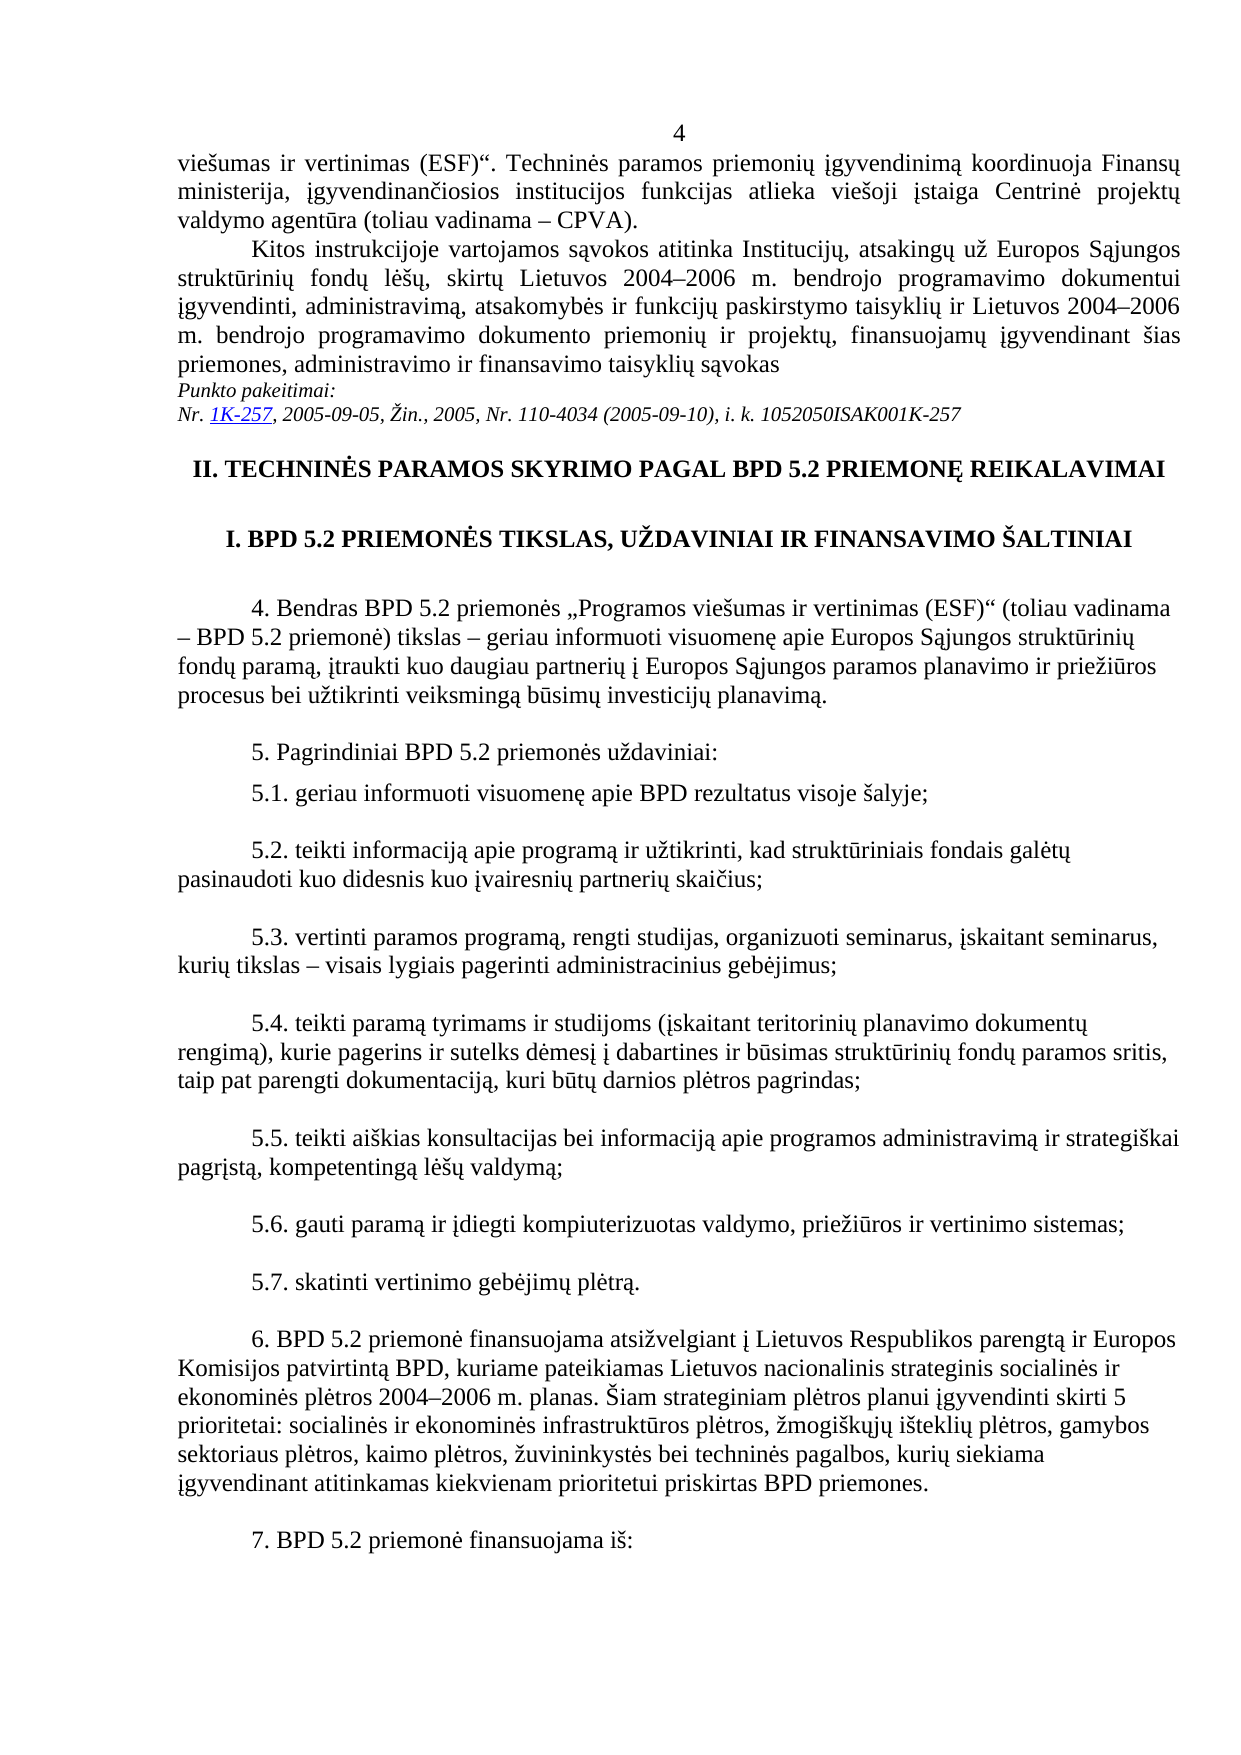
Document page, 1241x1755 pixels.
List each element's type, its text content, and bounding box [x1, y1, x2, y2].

text 6. BPD 5.2 priemonė finansuojama atsižvelgiant į Lietuvos Respublikos parengtą ir Europos Komisijos patvirtintą BPD, kuriame pateikiamas Lietuvos nacionalinis strateginis socialinės ir ekonominės plėtros 2004–2006 m. planas. Šiam strateginiam plėtros planui įgyvendinti skirti 5 prioritetai: socialinės ir ekonominės infrastruktūros plėtros, žmogiškųjų išteklių plėtros, gamybos sektoriaus plėtros, kaimo plėtros, žuvininkystės bei techninės pagalbos, kurių siekiama įgyvendinant atitinkamas kiekvienam prioritetui priskirtas BPD priemones. [177, 1324, 1181, 1497]
text 5.1. geriau informuoti visuomenę apie BPD rezultatus visoje šalyje; [177, 778, 1181, 807]
text 5. Pagrindiniai BPD 5.2 priemonės uždaviniai: [177, 737, 1181, 766]
text 5.4. teikti paramą tyrimams ir studijoms (įskaitant teritorinių planavimo dokumentų rengimą), kurie pagerins ir sutelks dėmesį į dabartines ir būsimas struktūrinių fondų paramos sritis, taip pat parengti dokumentaciją, kuri būtų darnios plėtros pagrindas; [177, 1008, 1181, 1094]
text 5.2. teikti informaciją apie programą ir užtikrinti, kad struktūriniais fondais galėtų pasinaudoti kuo didesnis kuo įvairesnių partnerių skaičius; [177, 835, 1181, 893]
text Kitos instrukcijoje vartojamos sąvokos atitinka Institucijų, atsakingų už Europos Sąjungos struktūrinių fondų lėšų, skirtų Lietuvos 2004–2006 m. bendrojo programavimo dokumentui įgyvendinti, administravimą, atsakomybės ir funkcijų paskirstymo taisyklių ir Lietuvos 2004–2006 m. bendrojo programavimo dokumento priemonių ir projektų, finansuojamų įgyvendinant šias priemones, administravimo ir finansavimo taisyklių sąvokas [177, 234, 1181, 378]
text 5.3. vertinti paramos programą, rengti studijas, organizuoti seminarus, įskaitant seminarus, kurių tikslas – visais lygiais pagerinti administracinius gebėjimus; [177, 922, 1181, 979]
text 5.6. gauti paramą ir įdiegti kompiuterizuotas valdymo, priežiūros ir vertinimo sistemas; [177, 1209, 1181, 1238]
text viešumas ir vertinimas (ESF)“. Techninės paramos priemonių įgyvendinimą koordinuoja Finansų ministerija, įgyvendinančiosios institucijos funkcijas atlieka viešoji įstaiga Centrinė projektų valdymo agentūra (toliau vadinama – CPVA). [177, 148, 1181, 234]
text Nr. 1K-257, 2005-09-05, Žin., 2005, Nr. 110-4034 (2005-09-10), i. k. 1052050ISAK001K-257 [177, 402, 1181, 426]
text I. Bpd 5.2 PriemonėS tikslas, uždaviniai ir finansavimo šaltiniai [177, 524, 1181, 553]
text Punkto pakeitimai: [177, 378, 1181, 402]
text 7. BPD 5.2 priemonė finansuojama iš: [177, 1525, 1181, 1554]
text 5.7. skatinti vertinimo gebėjimų plėtrą. [177, 1267, 1181, 1295]
text II. TECHNINĖS PARAMOS SKYRIMO PAGAL BPD 5.2 PRIEMONĘ REIKALAVIMAI [177, 454, 1181, 483]
text 4. Bendras BPD 5.2 priemonės „Programos viešumas ir vertinimas (ESF)“ (toliau vadinama – BPD 5.2 priemonė) tikslas – geriau informuoti visuomenę apie Europos Sąjungos struktūrinių fondų paramą, įtraukti kuo daugiau partnerių į Europos Sąjungos paramos planavimo ir priežiūros procesus bei užtikrinti veiksmingą būsimų investicijų planavimą. [177, 593, 1181, 708]
text 5.5. teikti aiškias konsultacijas bei informaciją apie programos administravimą ir strategiškai pagrįstą, kompetentingą lėšų valdymą; [177, 1123, 1181, 1180]
